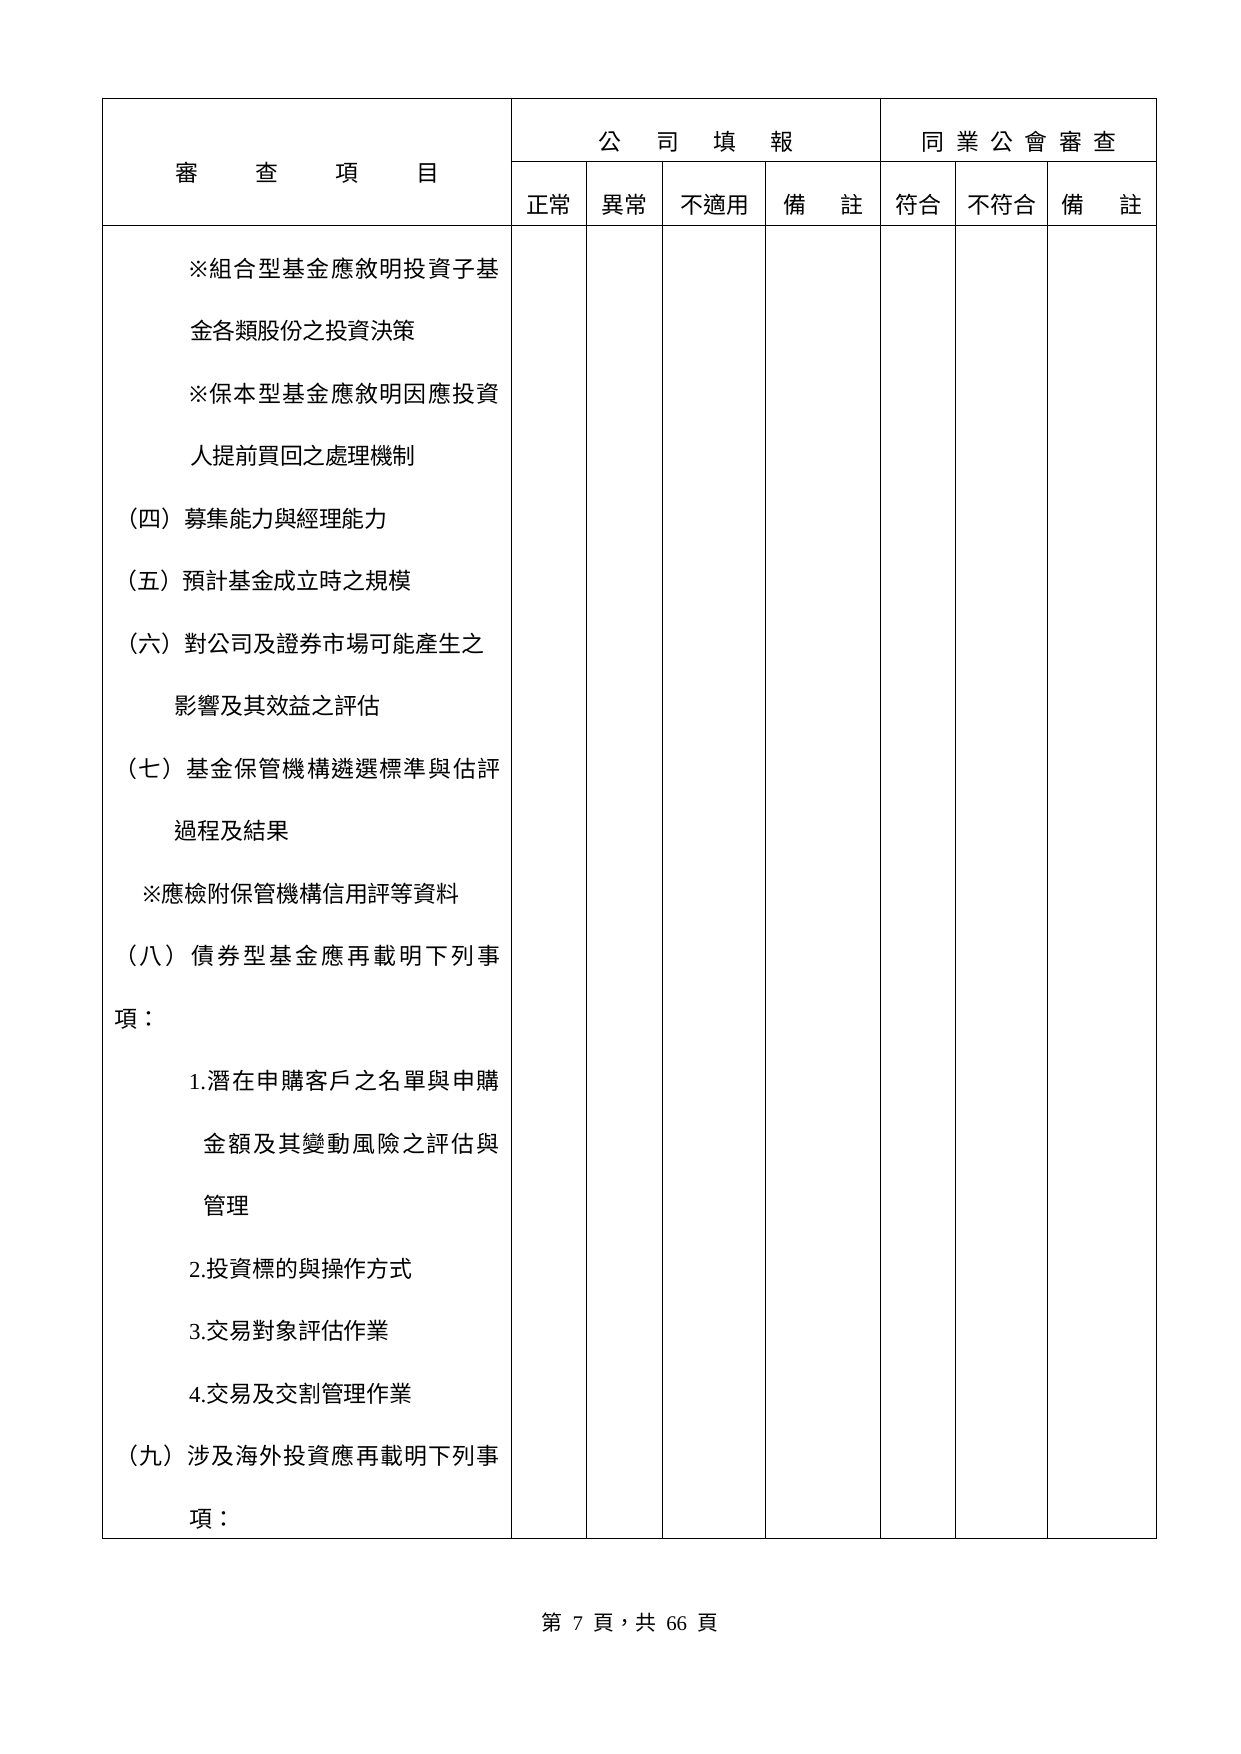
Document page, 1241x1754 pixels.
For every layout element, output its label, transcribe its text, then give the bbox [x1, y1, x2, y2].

table_cell 備 註 [1048, 162, 1156, 224]
table_cell 不適用 [663, 162, 765, 224]
table_header 同 業 公 會 審 查 [881, 99, 1156, 161]
table_cell [956, 226, 1047, 1538]
table_cell 【發行計畫】（追加募集案不適用） 一、本次募集計畫重要內容： （一）發行額度 （二）投資地區及範圍 （三）投資基本方針、策略、特色及定位 ※固定收益型基金應敘述債券部位Duration之管理政策 ※基金「操作方式」除敘明基金之投資標的外，應說明實際操作方式 ※「避險操作」除敘明匯率避險，應說明因應投資標的之避險方式 ※平衡型基金應敘明債券部位的投資策略 ※組合型基金應敘明投資子基金各類股份之投資決策 ※保本型基金應敘明因應投資人提前買回之處理機制 （四）募集能力與經理能力 （五）預計基金成立時之規模 （六）對公司及證券市場可能產生之影響及其效益之評估 （七）基金保管機構遴選標準與估評過程及結果 ※應檢附保管機構信用評等資料 （八）債券型基金應再載明下列事項： 1.潛在申購客戶之名單與申購金額及其變動風險之評估與管理 2.投資標的與操作方式 3.交易對象評估作業 4.交易及交割管理作業 （九）涉及海外投資應再載明下列事項： 1.取得海外資訊之管道（應載明取得即時資訊之方式；如屬跨國投資者，亦須載明取得各投資國家相關投資資訊之方式 2.海外顧問契約之重要條款 ※應提供所簽訂之海外顧問契約及中譯本 ※契約中應載明國外投資顧問公司提供資訊之內容、頻率及收費方式等 3.海外投資之交易流程、委託交易方式、交割流程及時間 ※基金交割流程圖及時間，已指出流程之時間點，並以文字配合說明流程 4.投信公司委託提供國外投資顧問服務之公司或集團企業提供集中交易服務間接向國外證券商交易，應記載之事項： （1）委託國外投資顧問公司或集團企業之交易流程、委託方式及委託費率 ※委託方式有說明係以電話、傳真或其他方式，及雙方保存方式及保存時間 （2）委託國外投資顧問公司或集團企業之風險控管程序，及國外投資顧問公司或其集團企業機構本身之風險控管程序 （3）國外投資顧問公司或集團企業對國外交易對象之評估作業 委託契約之重要內容： 國外投資顧問公司或集團企業就該基金之投資無決定權，所有交易須由投信公司作成投資決定後方得交付執行 公司有權查閱委託交易細節，所有交易並不得有損及該基金受益人權益之情事 錯帳處理作業及責任歸屬 文件資料保存方式及年限 委託費率 二、 本次募集基金與現有基金投資基本方針及範圍之區隔 三、行銷方式： （一）最近募集3個基金之銷售經驗： 1.該等基金成立時之規模及自然人分散情形 2.經理公司及銷售機構之銷售單位及比例 （二）預計本基金申請成立時自然人投資分散情形 （三）本次銷售機構之遴選過程 四、各類型基金應載明事項： （一）證券投資信託事業申請募集具資產配置理念之傘型基金，應增列各子基金間之關聯性、資產配置理念及風險之區隔，並分析比較其異同點 （二）申請募集指數型基金，應載明下列事項： 1.非以臺灣證券交易所/櫃檯買賣中心自行編製或與國外指數公司合作編製之指數者，檢證並具體說明標的指數符合下列條件： （1）指數編製者應具有編製指數之專業能力及經驗 （2）指數應對所界定之市場具有代表性 （3）指數成分證券應具備分散性及流通性 （4）指數資訊應充分揭露並易於取得 （5）無違反其他法令規定之情事 2.指數編製方式及經理公司追踪、模擬或複製表現之操作方式 3.基金表現與指數表現之差異比較，其比較方式應載明其定義及計算公式(含調整投資組合方式，以及基金投資於指數具代表性之成分證券樣本時，為使該樣本明確反映指數整體特色之抽樣及操作方式) 4.投資人取得前揭指數組成調整、基金與指數表現差異比較等最新基金資訊及其他重要資訊之途徑 5.風險控管方式 （三）申請募集保本型基金，應載明證券投資信託事業應就匯率變動對保本所可能造成之影響；發行保護型之保本基金，應明定因應受益人提前買回處分資產及到期時達成保護本金之相關控管機制，並於公開說明書中揭露 （四）申請募集指數股票型基金，應載明下列事項： 1. 發行人資格之說明 2. 非以臺灣證券交易所/櫃檯買賣中心自行編製或與國外指數公司合作編製之指數者，檢證並具體說明標的指數符合下列條件： （1）指數編製者應具有編製指數之專業能力及經驗 （2）指數應對所界定之市場具有代表性 （3）指數成分證券應具備分散性及流通性 （4）指數資訊應充分揭露並易於取得 （5）無違反其他法令規定之情事 3.國外技術顧問對象之基本資料及發行經驗說明 4.上市交易及實物申購、買回之方式及程序（或其他替代方案） 5.指數編製方式及經理公司複製指數表現之操作方式 6.風險控管方式 7.參與契約之重要內容 （1）簽約主體 （2）參與證券商之資格條件、義務與責任 （3）實物申購相關事宜（或其他替代方式） （4）實物買回相關事宜（或其他替代方式） （5）參與證券商所受報酬之計算相關事宜 （6）參與契約之終止相關事宜 （7）參與契約未規定事項應依相關法令、證券交易所與證券集中保管事業相關規章規定辦理 8.預計基金成立時參與之證券商之名單 （五）申請募集環境、社會及治理（ESG）相關主題基金（下稱ESG基金），應載明下列事項： 1.投資目標與衡量標準： （1）是否參考國際組織發布準則或國內外公認ESG分類或揭露標準設定永續投資目標（如參考國內外公認ESG分類或揭露標準，包括但不限聯合國發布的國際準則、歐盟永續分類標準、GRI及SASB 等國際組織所擬定永續揭露標準）？ （2）基金名稱是否能正確反映永續投資目標，是否具體說明基金名稱與永續投資目標之關聯性？ （3）是否參考國內外公認ESG分類或揭露標準，訂定具體關鍵績效指標衡量被投資公司對環境、社會及治理等面向的表現？ 2.投資策略與方法： （1）基金為達成永續投資目標所採用投資策略為何？（如正面/同業較佳篩選、ESG整合投資分析、永續主題式投資、影響力投資等）？ （2）是否明確說明ESG相關因素之考慮過程（如：過濾因子、指標、評等、第三方認證或標章等）以及衡量這些因素之評估衡量方法（包括環境、社會及治理三個面向分別考慮之評估項目、各項目評分標準、評估項目權重計算方式、分析數據之資料來源）？ （3）是否說明將ESG因素納入投資流程之具體做法？（採用內部或外部ESG分析評估系統？採用的分析評估方法如何衡量被投資公司ESG表現？如何確保在基金投資管理流程中考量被投資公司ESG表現與相關風險？） 3.投資比例配置： （1）基金配置符合ESG投資重點之資產最低投資比率是否已達70%以上？ （2）公司提供基金模擬投資組合，其ESG表現評等分布結果是否合理？ （3）基金投資於高排碳、高汙染、高耗水產業（如水泥、塑膠、鋼鐵、煤礦及石化燃料產業）之比重是否過高？ 4.參考績效指標： （1）如有設定ESG參考績效指標，是否說明所採指標之重要資訊與特性？ （2）參考績效指標如非屬ESG 或永續概念指數，是否說明該指標如何與基金ESG投資重點保持一致？ 5.排除政策：說明基金投資是否訂有排除政策或排除的類型（如避免投資軍火武器、酒類、賭博、色情及煙草行業、違反聯合國全球盟約等標的，或禁止投資主要營業收入來自動力煤開採或電力生產主要來自煤炭的公司）。 6.風險警語：是否考量ESG基金特色訂定相關風險警語（如方法及資料之限制、缺乏標準之分類法、投資選擇之主觀判斷、對第三方資料來源之依賴、對特定ESG投資重點之集中度風險等）。 7.盡職治理參與： （1）是否揭露公司盡職治理報告查詢方法與途徑？ （2）針對基金所適用盡職治理政策及執行方式，包括如何評估是否需要與被投資公司議合，以及透過何種形式與公司進行ESG議題溝通，如被投資公司未對ESG議題作出積極回應，公司採取何種因應措施。 （3）針對基金參與股東會與投票情形，包括基本投票方針，出席股東會與投票紀錄等定期資訊揭露方式。 8.定期揭露：公司年度結束後2個月，每年是否在公司網站上向投資者揭露以下定期評估的資訊? （1）基金資產組成符合所定ESG投資策略與篩選標準之實際投資比重。 （2）如有設定績效參考指標，應比較基金採用ESG篩選標準與績效指標（Benchmark）對成分證券篩選標準兩者間的差異。 （3）基金為達到永續投資重點和目標，而採取盡職治理行動（例如，與被投資公司經營階層互動、參與股東會及行使投票權紀錄等）。 五、其他應載明事項 [103, 226, 511, 1538]
table_header 審 查 項 目 [103, 99, 511, 224]
table_cell [881, 226, 955, 1538]
table_cell 異常 [587, 162, 662, 224]
table_cell [766, 226, 880, 1538]
table_cell [587, 226, 662, 1538]
table_header 公 司 填 報 [512, 99, 880, 161]
table_cell 不符合 [956, 162, 1047, 224]
table_cell [1048, 226, 1156, 1538]
table_cell 備 註 [766, 162, 880, 224]
table_cell 符合 [881, 162, 955, 224]
table_cell [512, 226, 586, 1538]
table_cell 正常 [512, 162, 586, 224]
table_cell [663, 226, 765, 1538]
